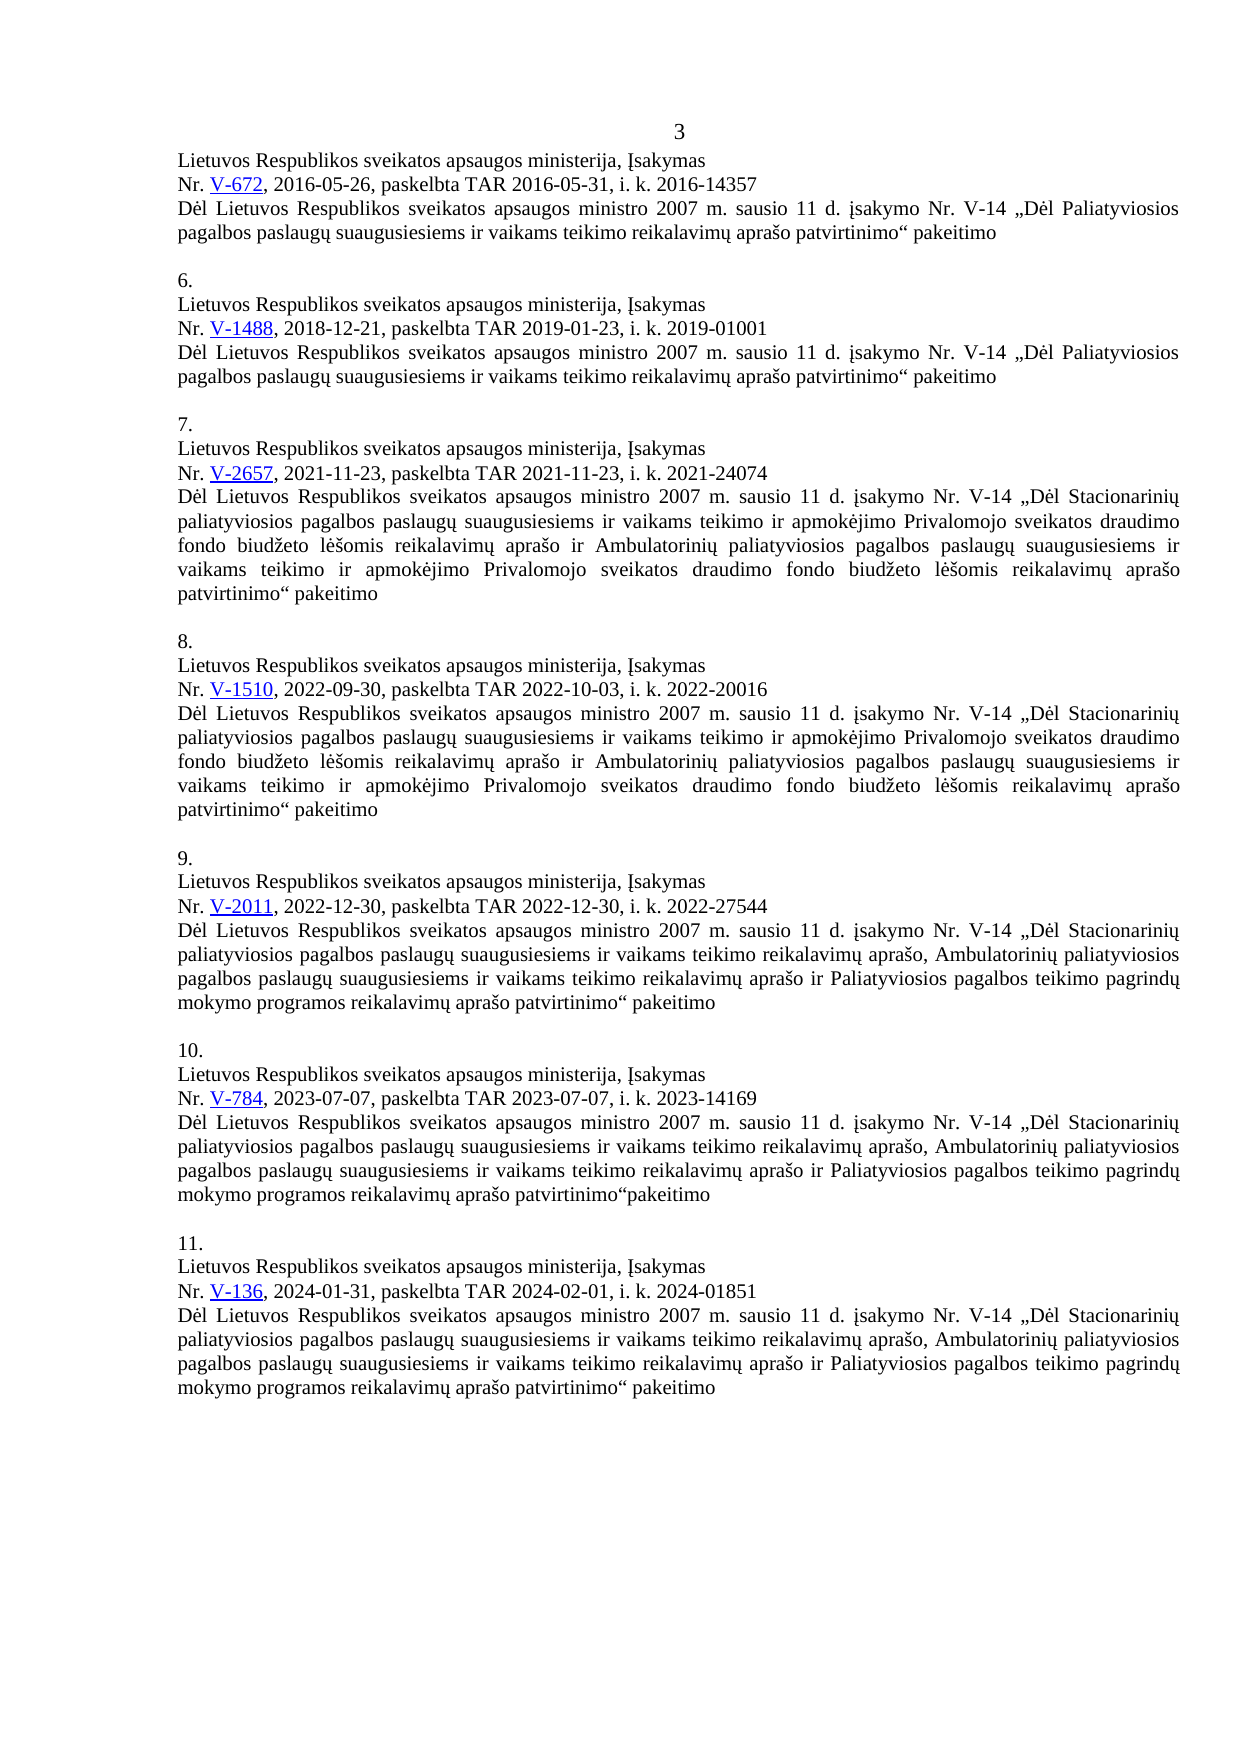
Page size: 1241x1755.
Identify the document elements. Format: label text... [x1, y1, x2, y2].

text Lietuvos Respublikos sveikatos apsaugos ministerija, Įsakymas [177, 869, 1181, 893]
text 11. [177, 1230, 1181, 1254]
text 6. [177, 268, 1181, 292]
text Lietuvos Respublikos sveikatos apsaugos ministerija, Įsakymas [177, 1062, 1181, 1086]
text Nr. V-1510, 2022-09-30, paskelbta TAR 2022-10-03, i. k. 2022-20016 [177, 677, 1181, 701]
text Lietuvos Respublikos sveikatos apsaugos ministerija, Įsakymas [177, 148, 1181, 172]
text Lietuvos Respublikos sveikatos apsaugos ministerija, Įsakymas [177, 292, 1181, 316]
text Nr. V-1488, 2018-12-21, paskelbta TAR 2019-01-23, i. k. 2019-01001 [177, 316, 1181, 340]
text Nr. V-2011, 2022-12-30, paskelbta TAR 2022-12-30, i. k. 2022-27544 [177, 893, 1181, 918]
text 10. [177, 1038, 1181, 1062]
text Lietuvos Respublikos sveikatos apsaugos ministerija, Įsakymas [177, 653, 1181, 677]
text Nr. V-2657, 2021-11-23, paskelbta TAR 2021-11-23, i. k. 2021-24074 [177, 460, 1181, 484]
text 9. [177, 845, 1181, 869]
text Dėl Lietuvos Respublikos sveikatos apsaugos ministro 2007 m. sausio 11 d. įsakymo Nr. V-14 „Dėl Stacionarinių paliatyviosios pagalbos paslaugų suaugusiesiems ir vaikams teikimo reikalavimų aprašo, Ambulatorinių paliatyviosios pagalbos paslaugų suaugusiesiems ir vaikams teikimo reikalavimų aprašo ir Paliatyviosios pagalbos teikimo pagrindų mokymo programos reikalavimų aprašo patvirtinimo“ pakeitimo [177, 918, 1181, 1014]
text Nr. V-672, 2016-05-26, paskelbta TAR 2016-05-31, i. k. 2016-14357 [177, 172, 1181, 196]
text Dėl Lietuvos Respublikos sveikatos apsaugos ministro 2007 m. sausio 11 d. įsakymo Nr. V-14 „Dėl Stacionarinių paliatyviosios pagalbos paslaugų suaugusiesiems ir vaikams teikimo ir apmokėjimo Privalomojo sveikatos draudimo fondo biudžeto lėšomis reikalavimų aprašo ir Ambulatorinių paliatyviosios pagalbos paslaugų suaugusiesiems ir vaikams teikimo ir apmokėjimo Privalomojo sveikatos draudimo fondo biudžeto lėšomis reikalavimų aprašo patvirtinimo“ pakeitimo [177, 701, 1181, 821]
text Dėl Lietuvos Respublikos sveikatos apsaugos ministro 2007 m. sausio 11 d. įsakymo Nr. V-14 „Dėl Paliatyviosios pagalbos paslaugų suaugusiesiems ir vaikams teikimo reikalavimų aprašo patvirtinimo“ pakeitimo [177, 340, 1181, 388]
text Dėl Lietuvos Respublikos sveikatos apsaugos ministro 2007 m. sausio 11 d. įsakymo Nr. V-14 „Dėl Stacionarinių paliatyviosios pagalbos paslaugų suaugusiesiems ir vaikams teikimo reikalavimų aprašo, Ambulatorinių paliatyviosios pagalbos paslaugų suaugusiesiems ir vaikams teikimo reikalavimų aprašo ir Paliatyviosios pagalbos teikimo pagrindų mokymo programos reikalavimų aprašo patvirtinimo“ pakeitimo [177, 1303, 1181, 1399]
text Dėl Lietuvos Respublikos sveikatos apsaugos ministro 2007 m. sausio 11 d. įsakymo Nr. V-14 „Dėl Paliatyviosios pagalbos paslaugų suaugusiesiems ir vaikams teikimo reikalavimų aprašo patvirtinimo“ pakeitimo [177, 196, 1181, 244]
text Nr. V-784, 2023-07-07, paskelbta TAR 2023-07-07, i. k. 2023-14169 [177, 1086, 1181, 1110]
text Dėl Lietuvos Respublikos sveikatos apsaugos ministro 2007 m. sausio 11 d. įsakymo Nr. V-14 „Dėl Stacionarinių paliatyviosios pagalbos paslaugų suaugusiesiems ir vaikams teikimo ir apmokėjimo Privalomojo sveikatos draudimo fondo biudžeto lėšomis reikalavimų aprašo ir Ambulatorinių paliatyviosios pagalbos paslaugų suaugusiesiems ir vaikams teikimo ir apmokėjimo Privalomojo sveikatos draudimo fondo biudžeto lėšomis reikalavimų aprašo patvirtinimo“ pakeitimo [177, 484, 1181, 605]
text Lietuvos Respublikos sveikatos apsaugos ministerija, Įsakymas [177, 436, 1181, 460]
text Nr. V-136, 2024-01-31, paskelbta TAR 2024-02-01, i. k. 2024-01851 [177, 1278, 1181, 1303]
text Dėl Lietuvos Respublikos sveikatos apsaugos ministro 2007 m. sausio 11 d. įsakymo Nr. V-14 „Dėl Stacionarinių paliatyviosios pagalbos paslaugų suaugusiesiems ir vaikams teikimo reikalavimų aprašo, Ambulatorinių paliatyviosios pagalbos paslaugų suaugusiesiems ir vaikams teikimo reikalavimų aprašo ir Paliatyviosios pagalbos teikimo pagrindų mokymo programos reikalavimų aprašo patvirtinimo“pakeitimo [177, 1110, 1181, 1206]
text 7. [177, 412, 1181, 436]
text 8. [177, 629, 1181, 653]
text Lietuvos Respublikos sveikatos apsaugos ministerija, Įsakymas [177, 1254, 1181, 1278]
